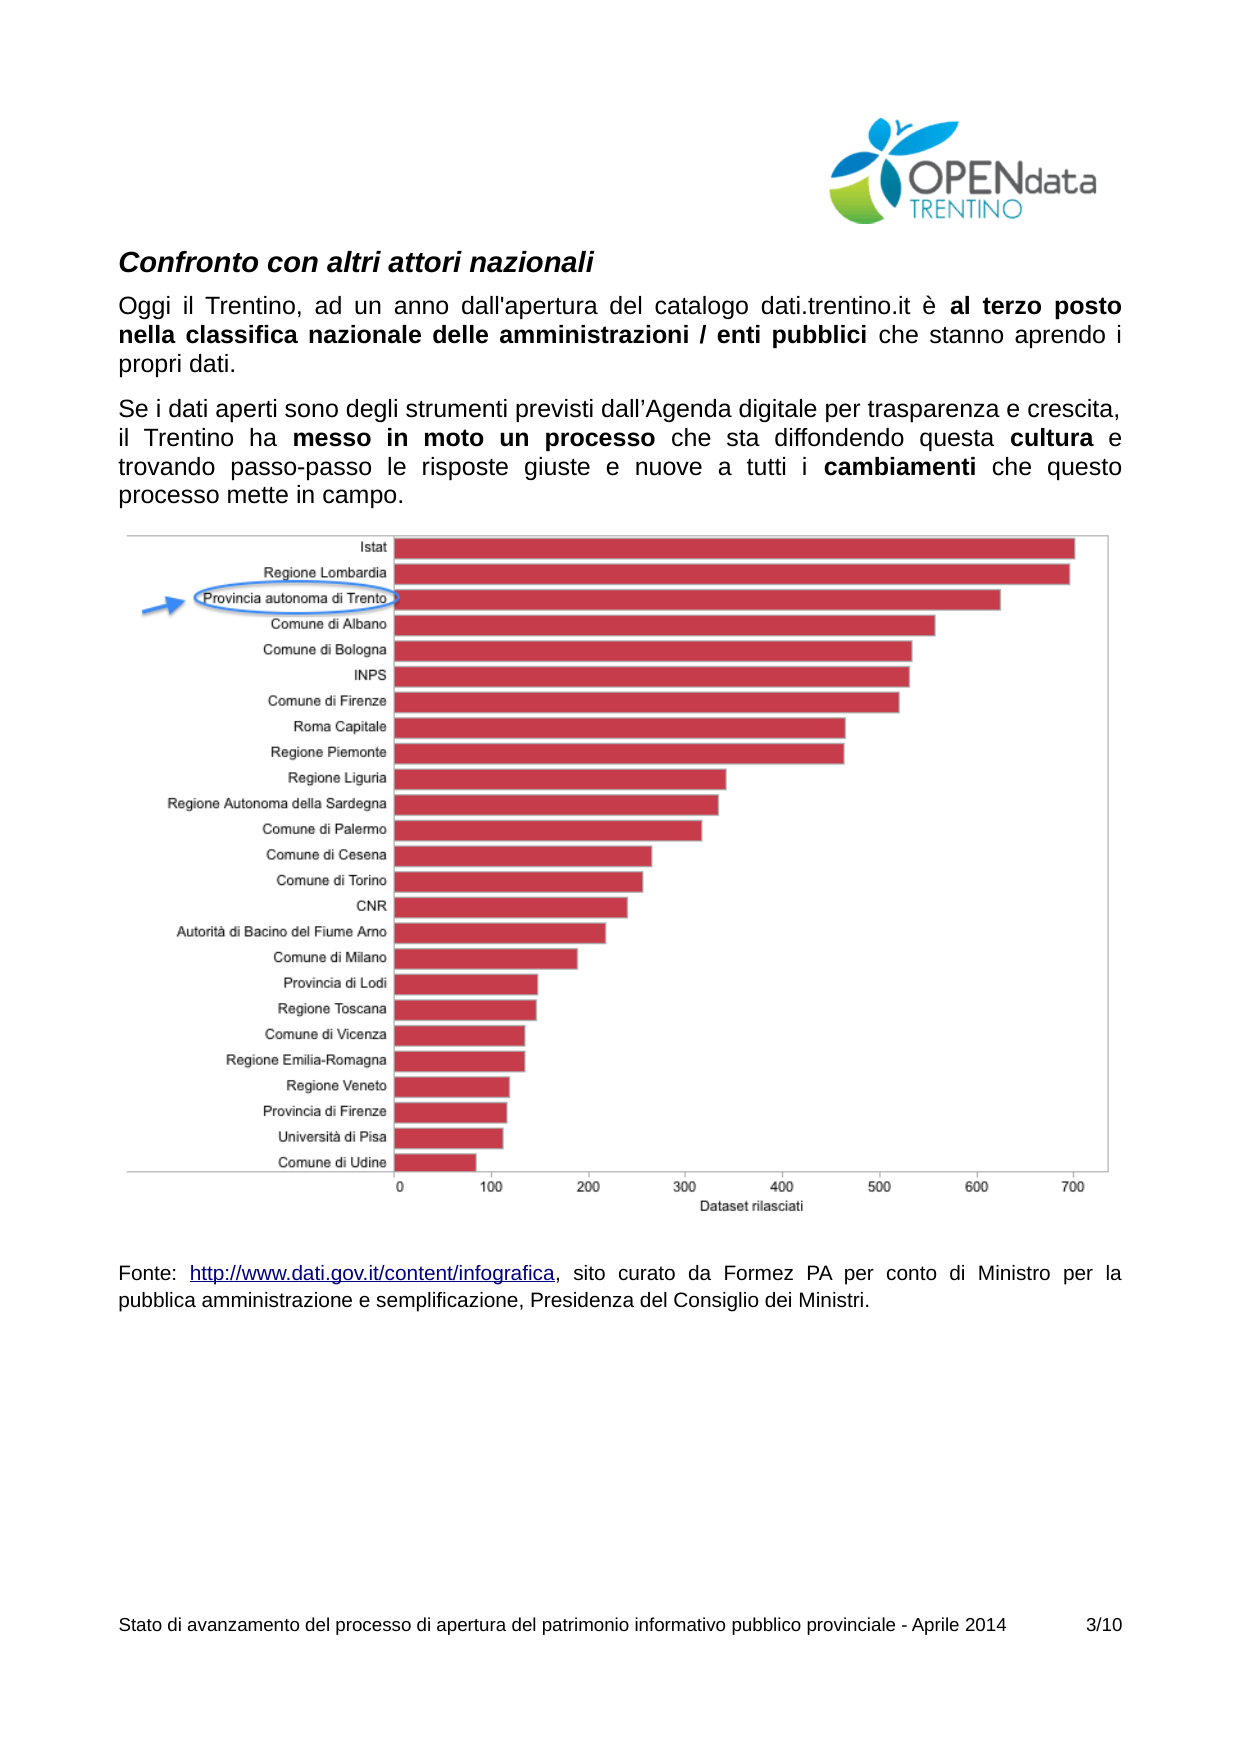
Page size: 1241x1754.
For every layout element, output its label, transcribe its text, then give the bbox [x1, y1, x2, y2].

list Oggi il Trentino, ad un anno dall'apertura del catalogo dati.trentino.it è al terzo posto nella classifica nazionale delle amministrazioni / enti pubblici che stanno aprendo i propri dati. [118, 291, 1122, 377]
list Se i dati aperti sono degli strumenti previsti dall’Agenda digitale per trasparenza e crescita, il Trentino ha messo in moto un processo che sta diffondendo questa cultura e trovando passo-passo le risposte giuste e nuove a tutti i cambiamenti che questo processo mette in campo. [118, 394, 1122, 509]
picture [803, 118, 1123, 224]
picture [118, 525, 1123, 1220]
list Fonte: http://www.dati.gov.it/content/infografica, sito curato da Formez PA per conto di Ministro per la pubblica amministrazione e semplificazione, Presidenza del Consiglio dei Ministri. [118, 1260, 1122, 1313]
subtitle Confronto con altri attori nazionali [118, 245, 1122, 279]
